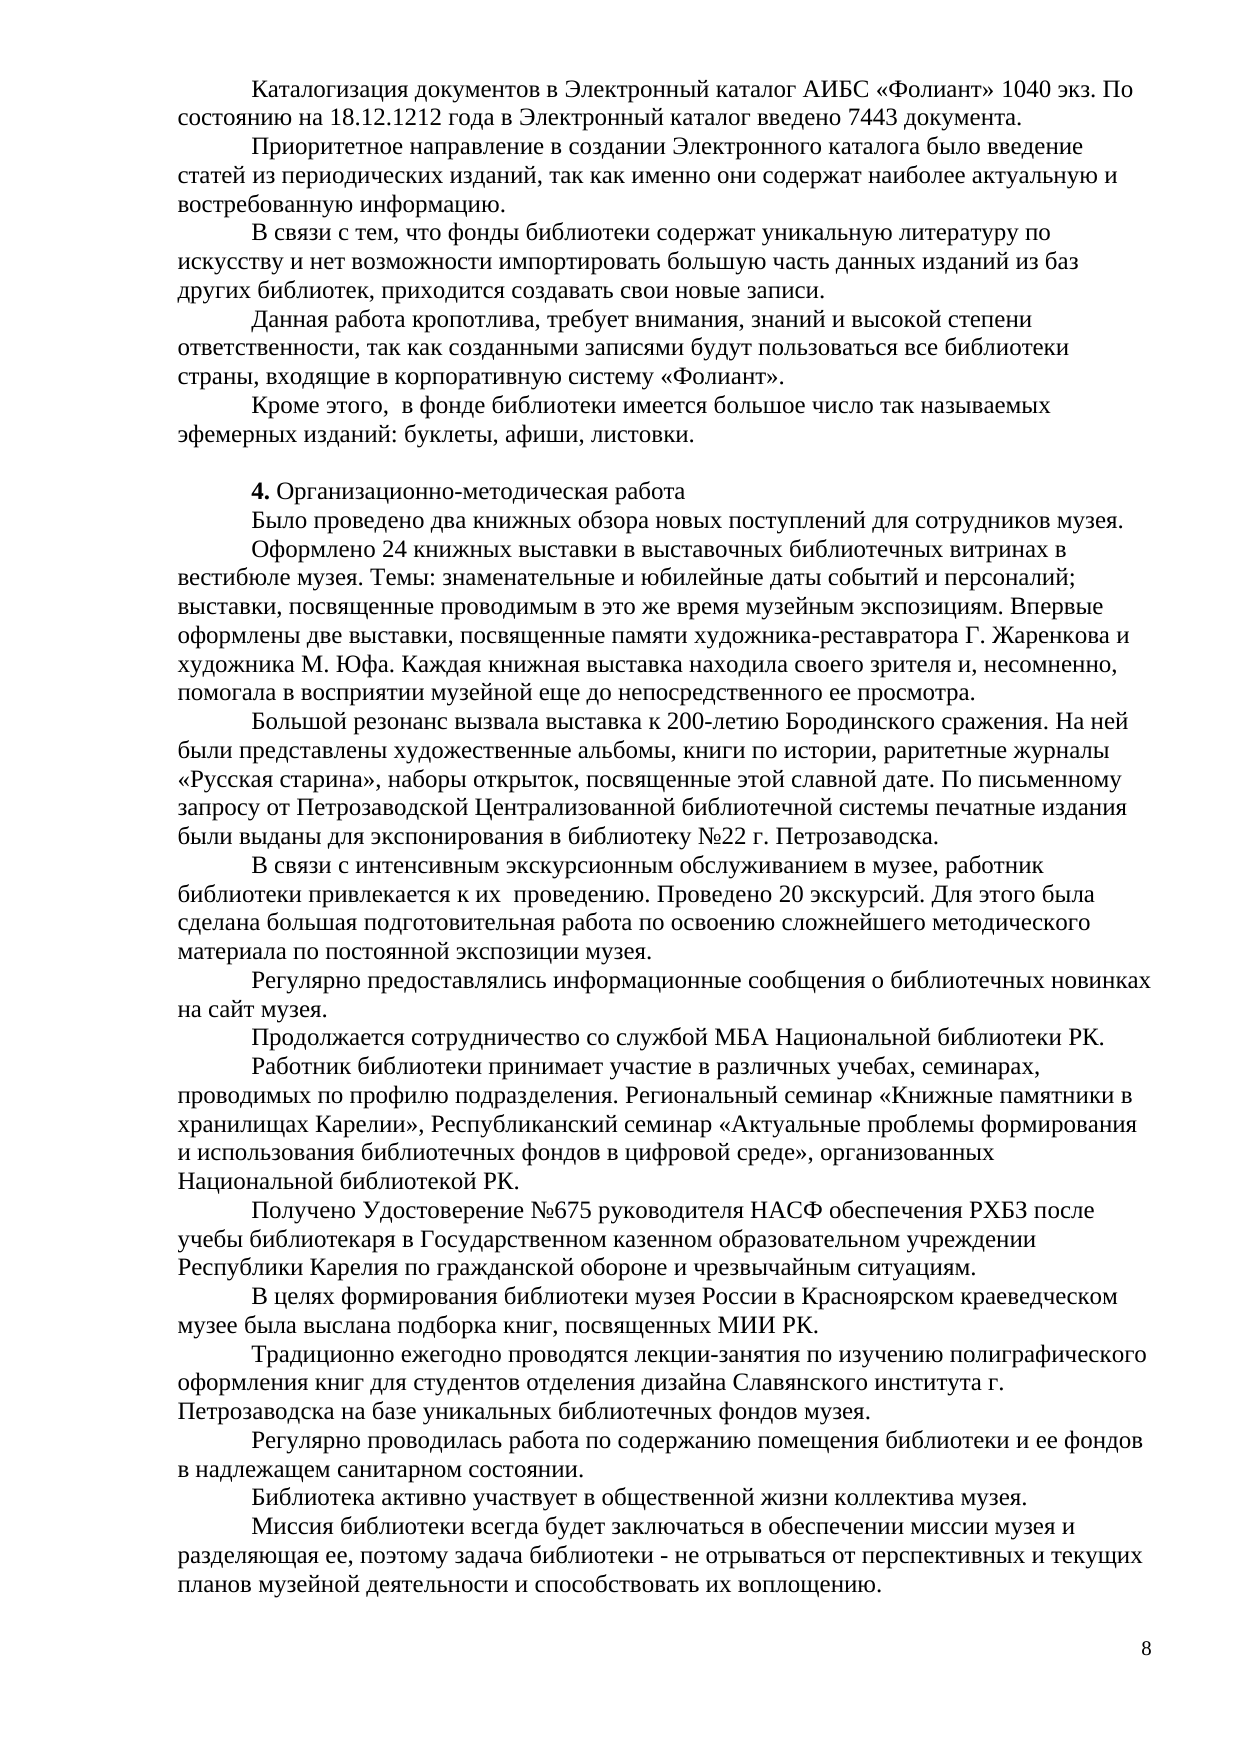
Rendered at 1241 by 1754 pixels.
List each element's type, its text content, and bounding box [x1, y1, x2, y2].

text Регулярно проводилась работа по содержанию помещения библиотеки и ее фондов в надлежащем санитарном состоянии. [177, 1425, 1152, 1482]
text 4. Организационно-методическая работа [177, 476, 1152, 505]
text В связи с интенсивным экскурсионным обслуживанием в музее, работник библиотеки привлекается к их проведению. Проведено 20 экскурсий. Для этого была сделана большая подготовительная работа по освоению сложнейшего методического материала по постоянной экспозиции музея. [177, 850, 1152, 965]
text В целях формирования библиотеки музея России в Красноярском краеведческом музее была выслана подборка книг, посвященных МИИ РК. [177, 1281, 1152, 1339]
text Большой резонанс вызвала выставка к 200-летию Бородинского сражения. На ней были представлены художественные альбомы, книги по истории, раритетные журналы «Русская старина», наборы открыток, посвященные этой славной дате. По письменному запросу от Петрозаводской Централизованной библиотечной системы печатные издания были выданы для экспонирования в библиотеку №22 г. Петрозаводска. [177, 706, 1152, 850]
text Регулярно предоставлялись информационные сообщения о библиотечных новинках на сайт музея. [177, 965, 1152, 1022]
text В связи с тем, что фонды библиотеки содержат уникальную литературу по искусству и нет возможности импортировать большую часть данных изданий из баз других библиотек, приходится создавать свои новые записи. [177, 217, 1152, 304]
text Продолжается сотрудничество со службой МБА Национальной библиотеки РК. [177, 1022, 1152, 1051]
text Работник библиотеки принимает участие в различных учебах, семинарах, проводимых по профилю подразделения. Региональный семинар «Книжные памятники в хранилищах Карелии», Республиканский семинар «Актуальные проблемы формирования и использования библиотечных фондов в цифровой среде», организованных Национальной библиотекой РК. [177, 1051, 1152, 1195]
text Традиционно ежегодно проводятся лекции-занятия по изучению полиграфического оформления книг для студентов отделения дизайна Славянского института г. Петрозаводска на базе уникальных библиотечных фондов музея. [177, 1339, 1152, 1425]
text Оформлено 24 книжных выставки в выставочных библиотечных витринах в вестибюле музея. Темы: знаменательные и юбилейные даты событий и персоналий; выставки, посвященные проводимым в это же время музейным экспозициям. Впервые оформлены две выставки, посвященные памяти художника-реставратора Г. Жаренкова и художника М. Юфа. Каждая книжная выставка находила своего зрителя и, несомненно, помогала в восприятии музейной еще до непосредственного ее просмотра. [177, 534, 1152, 706]
text Было проведено два книжных обзора новых поступлений для сотрудников музея. [177, 505, 1152, 534]
text Кроме этого, в фонде библиотеки имеется большое число так называемых эфемерных изданий: буклеты, афиши, листовки. [177, 390, 1152, 447]
text Миссия библиотеки всегда будет заключаться в обеспечении миссии музея и разделяющая ее, поэтому задача библиотеки - не отрываться от перспективных и текущих планов музейной деятельности и способствовать их воплощению. [177, 1511, 1152, 1597]
text Получено Удостоверение №675 руководителя НАСФ обеспечения РХБЗ после учебы библиотекаря в Государственном казенном образовательном учреждении Республики Карелия по гражданской обороне и чрезвычайным ситуациям. [177, 1195, 1152, 1281]
text Данная работа кропотлива, требует внимания, знаний и высокой степени ответственности, так как созданными записями будут пользоваться все библиотеки страны, входящие в корпоративную систему «Фолиант». [177, 304, 1152, 390]
text Библиотека активно участвует в общественной жизни коллектива музея. [177, 1482, 1152, 1511]
text Каталогизация документов в Электронный каталог АИБС «Фолиант» 1040 экз. По состоянию на 18.12.1212 года в Электронный каталог введено 7443 документа. [177, 74, 1152, 131]
text Приоритетное направление в создании Электронного каталога было введение статей из периодических изданий, так как именно они содержат наиболее актуальную и востребованную информацию. [177, 131, 1152, 217]
